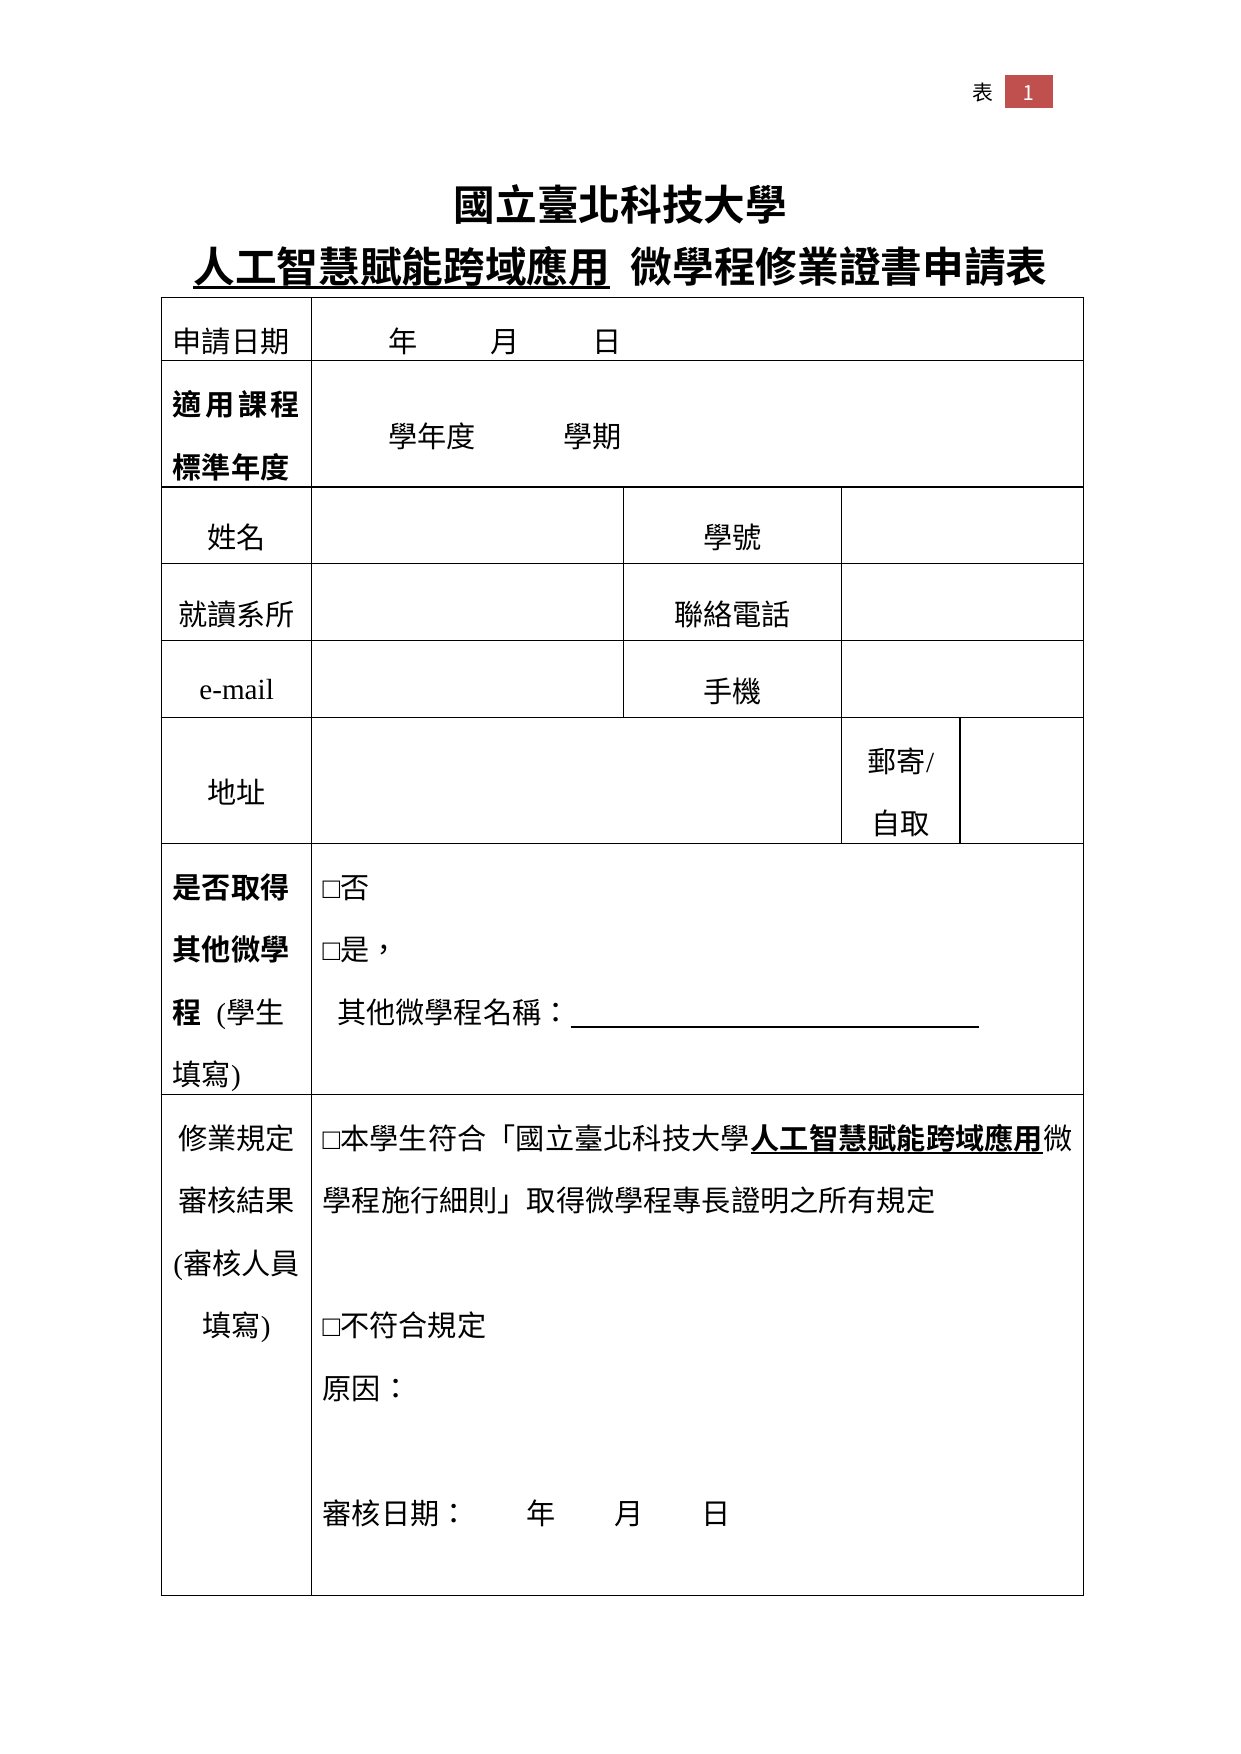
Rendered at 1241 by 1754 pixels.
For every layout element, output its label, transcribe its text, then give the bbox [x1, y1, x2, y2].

table_cell [842, 564, 1083, 640]
table_cell [312, 641, 623, 717]
table_cell [312, 718, 841, 843]
table_cell 聯絡電話 [624, 564, 841, 640]
table_cell 學號 [624, 488, 841, 563]
text 國立臺北科技大學 [187, 161, 1053, 223]
table_cell 手機 [624, 641, 841, 717]
table_cell [312, 564, 623, 640]
table_cell 就讀系所 [162, 564, 311, 640]
table_header 申請日期 [162, 298, 311, 360]
table_cell [961, 718, 1083, 843]
table_cell 是否取得其他微學程 (學生填寫) [162, 844, 311, 1094]
table_cell 地址 [162, 718, 311, 843]
table_cell [312, 488, 623, 563]
table_cell 適用課程標準年度 [162, 361, 311, 486]
table_cell □本學生符合「國立臺北科技大學人工智慧賦能跨域應用微學程施行細則」取得微學程專長證明之所有規定 □不符合規定 原因： 審核日期： 年 月 日 [312, 1095, 1083, 1595]
table_cell 修業規定 審核結果 (審核人員填寫) [162, 1095, 311, 1595]
text 人工智慧賦能跨域應用 微學程修業證書申請表 [187, 223, 1053, 286]
table_header 年 月 日 [312, 298, 1083, 360]
table_cell [842, 641, 1083, 717]
table_cell 學年度 學期 [312, 361, 1083, 486]
table_cell 姓名 [162, 488, 311, 563]
table_cell □否 □是， 其他微學程名稱： [312, 844, 1083, 1094]
table_cell [842, 488, 1083, 563]
table_cell 郵寄/ 自取 [842, 718, 959, 843]
table_cell e-mail [162, 641, 311, 717]
